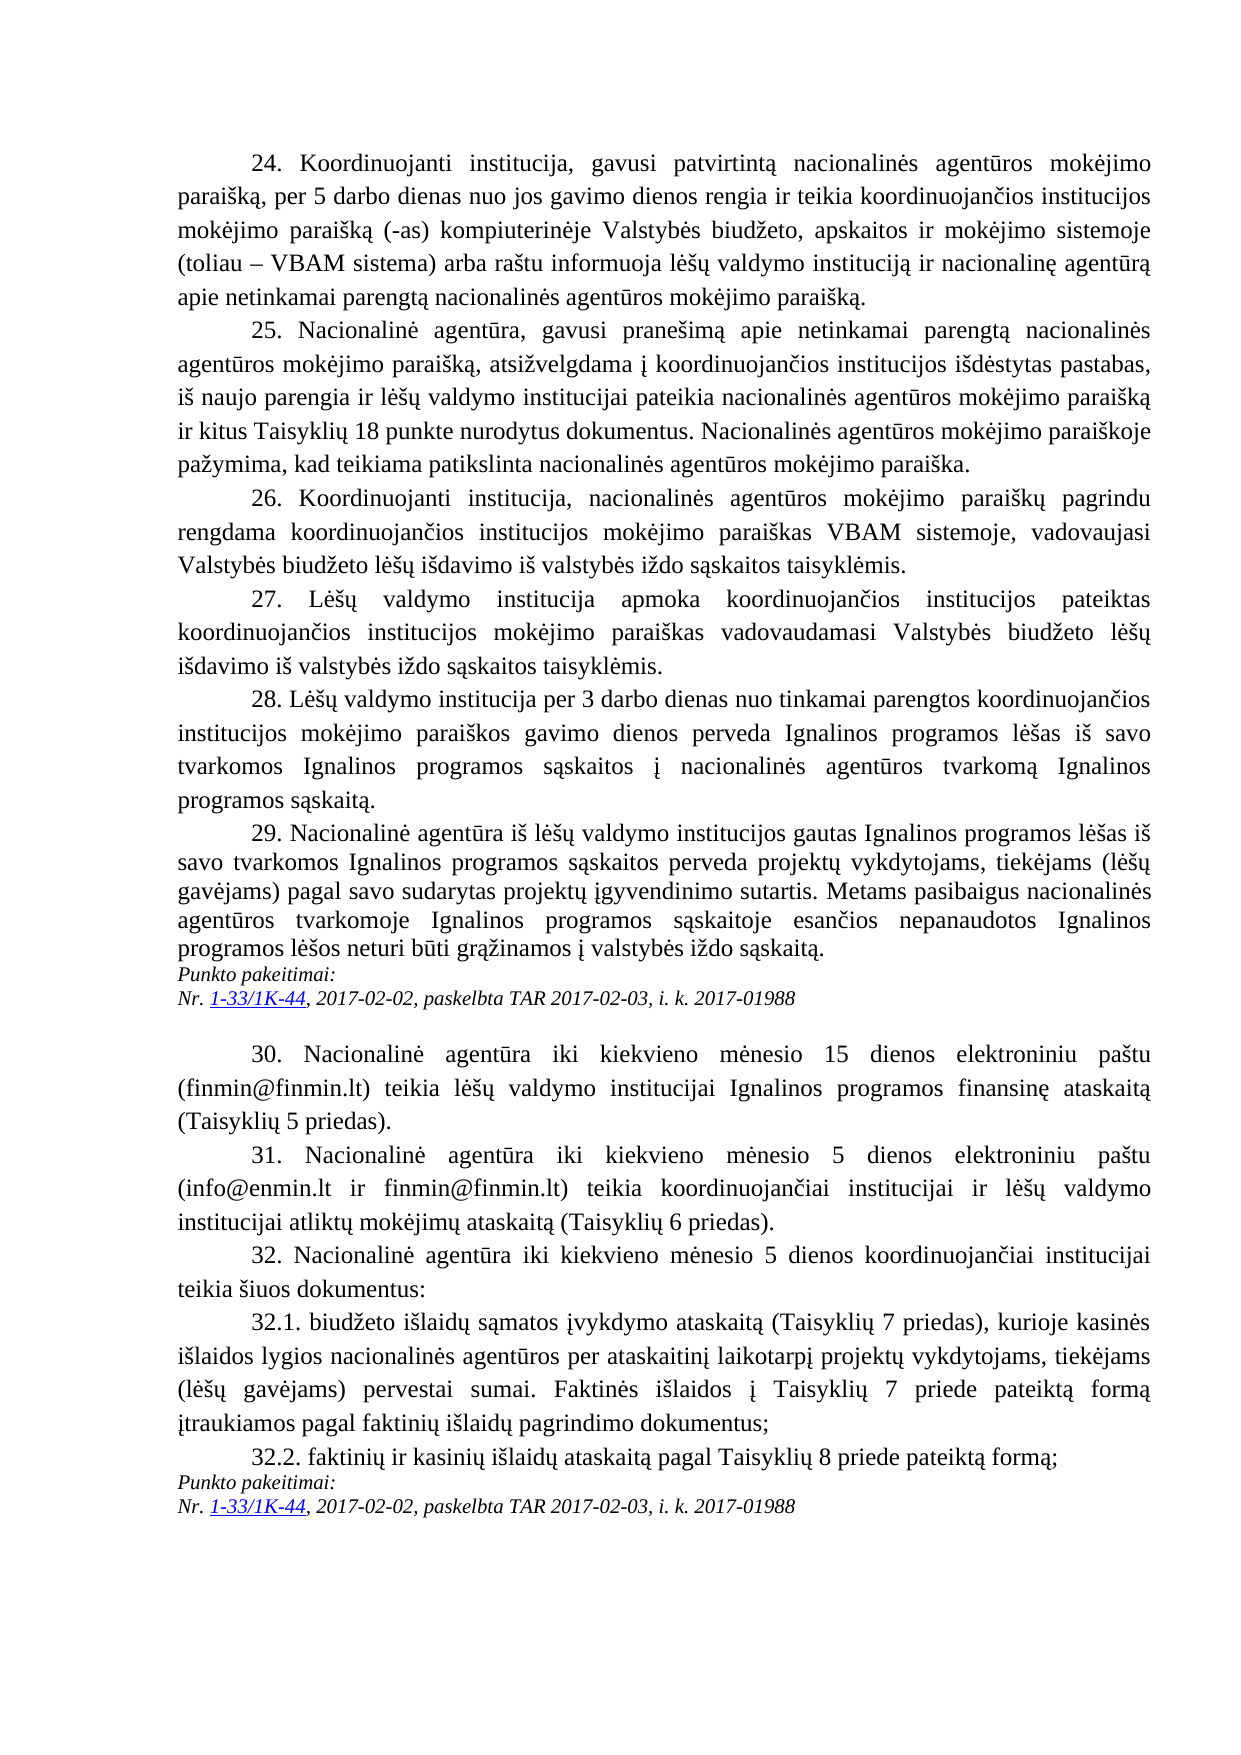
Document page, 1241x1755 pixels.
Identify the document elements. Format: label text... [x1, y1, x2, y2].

text 32. Nacionalinė agentūra iki kiekvieno mėnesio 5 dienos koordinuojančiai institucijai teikia šiuos dokumentus: [177, 1240, 1152, 1303]
text 32.1. biudžeto išlaidų sąmatos įvykdymo ataskaitą (Taisyklių 7 priedas), kurioje kasinės išlaidos lygios nacionalinės agentūros per ataskaitinį laikotarpį projektų vykdytojams, tiekėjams (lėšų gavėjams) pervestai sumai. Faktinės išlaidos į Taisyklių 7 priede pateiktą formą įtraukiamos pagal faktinių išlaidų pagrindimo dokumentus; [177, 1307, 1152, 1437]
text 32.2. faktinių ir kasinių išlaidų ataskaitą pagal Taisyklių 8 priede pateiktą formą; [177, 1442, 1152, 1470]
text 24. Koordinuojanti institucija, gavusi patvirtintą nacionalinės agentūros mokėjimo paraišką, per 5 darbo dienas nuo jos gavimo dienos rengia ir teikia koordinuojančios institucijos mokėjimo paraišką (-as) kompiuterinėje Valstybės biudžeto, apskaitos ir mokėjimo sistemoje (toliau – VBAM sistema) arba raštu informuoja lėšų valdymo instituciją ir nacionalinę agentūrą apie netinkamai parengtą nacionalinės agentūros mokėjimo paraišką. [177, 148, 1152, 311]
text 28. Lėšų valdymo institucija per 3 darbo dienas nuo tinkamai parengtos koordinuojančios institucijos mokėjimo paraiškos gavimo dienos perveda Ignalinos programos lėšas iš savo tvarkomos Ignalinos programos sąskaitos į nacionalinės agentūros tvarkomą Ignalinos programos sąskaitą. [177, 684, 1152, 814]
text Nr. 1-33/1K-44, 2017-02-02, paskelbta TAR 2017-02-03, i. k. 2017-01988 [177, 986, 1152, 1010]
text 26. Koordinuojanti institucija, nacionalinės agentūros mokėjimo paraiškų pagrindu rengdama koordinuojančios institucijos mokėjimo paraiškas VBAM sistemoje, vadovaujasi Valstybės biudžeto lėšų išdavimo iš valstybės iždo sąskaitos taisyklėmis. [177, 483, 1152, 579]
text 27. Lėšų valdymo institucija apmoka koordinuojančios institucijos pateiktas koordinuojančios institucijos mokėjimo paraiškas vadovaudamasi Valstybės biudžeto lėšų išdavimo iš valstybės iždo sąskaitos taisyklėmis. [177, 584, 1152, 679]
text 30. Nacionalinė agentūra iki kiekvieno mėnesio 15 dienos elektroniniu paštu (finmin@finmin.lt) teikia lėšų valdymo institucijai Ignalinos programos finansinę ataskaitą (Taisyklių 5 priedas). [177, 1039, 1152, 1135]
text Nr. 1-33/1K-44, 2017-02-02, paskelbta TAR 2017-02-03, i. k. 2017-01988 [177, 1494, 1152, 1518]
text 31. Nacionalinė agentūra iki kiekvieno mėnesio 5 dienos elektroniniu paštu (info@enmin.lt ir finmin@finmin.lt) teikia koordinuojančiai institucijai ir lėšų valdymo institucijai atliktų mokėjimų ataskaitą (Taisyklių 6 priedas). [177, 1140, 1152, 1236]
text 29. Nacionalinė agentūra iš lėšų valdymo institucijos gautas Ignalinos programos lėšas iš savo tvarkomos Ignalinos programos sąskaitos perveda projektų vykdytojams, tiekėjams (lėšų gavėjams) pagal savo sudarytas projektų įgyvendinimo sutartis. Metams pasibaigus nacionalinės agentūros tvarkomoje Ignalinos programos sąskaitoje esančios nepanaudotos Ignalinos programos lėšos neturi būti grąžinamos į valstybės iždo sąskaitą. [177, 818, 1152, 962]
text 25. Nacionalinė agentūra, gavusi pranešimą apie netinkamai parengtą nacionalinės agentūros mokėjimo paraišką, atsižvelgdama į koordinuojančios institucijos išdėstytas pastabas, iš naujo parengia ir lėšų valdymo institucijai pateikia nacionalinės agentūros mokėjimo paraišką ir kitus Taisyklių 18 punkte nurodytus dokumentus. Nacionalinės agentūros mokėjimo paraiškoje pažymima, kad teikiama patikslinta nacionalinės agentūros mokėjimo paraiška. [177, 315, 1152, 478]
text Punkto pakeitimai: [177, 962, 1152, 986]
text Punkto pakeitimai: [177, 1470, 1152, 1494]
